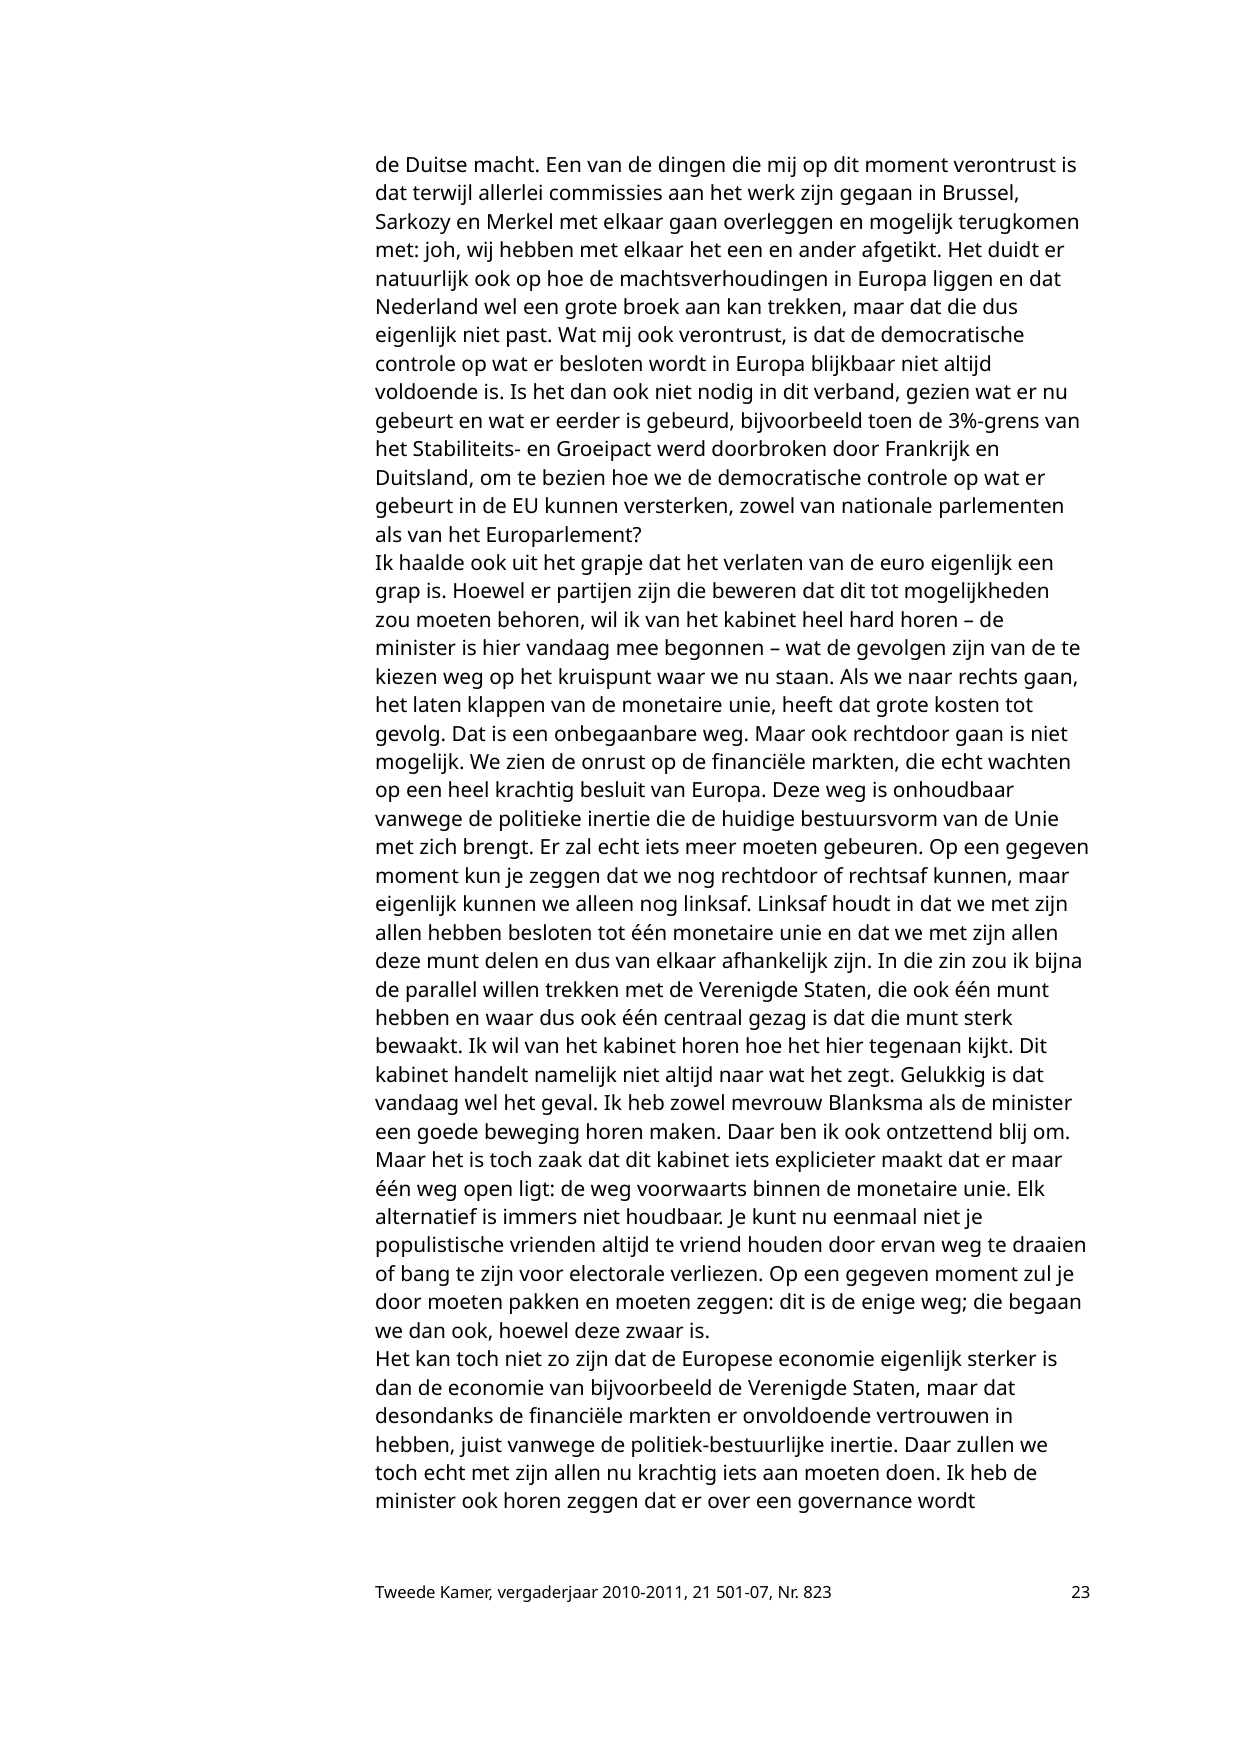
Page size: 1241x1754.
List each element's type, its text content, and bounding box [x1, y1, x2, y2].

text Het kan toch niet zo zijn dat de Europese economie eigenlijk sterker is dan de economie van bijvoorbeeld de Verenigde Staten, maar dat desondanks de financiële markten er onvoldoende vertrouwen in hebben, juist vanwege de politiek-bestuurlijke inertie. Daar zullen we toch echt met zijn allen nu krachtig iets aan moeten doen. Ik heb de minister ook horen zeggen dat er over een governance wordt [375, 1344, 1090, 1515]
text Ik haalde ook uit het grapje dat het verlaten van de euro eigenlijk een grap is. Hoewel er partijen zijn die beweren dat dit tot mogelijkheden zou moeten behoren, wil ik van het kabinet heel hard horen – de minister is hier vandaag mee begonnen – wat de gevolgen zijn van de te kiezen weg op het kruispunt waar we nu staan. Als we naar rechts gaan, het laten klappen van de monetaire unie, heeft dat grote kosten tot gevolg. Dat is een onbegaanbare weg. Maar ook rechtdoor gaan is niet mogelijk. We zien de onrust op de financiële markten, die echt wachten op een heel krachtig besluit van Europa. Deze weg is onhoudbaar vanwege de politieke inertie die de huidige bestuursvorm van de Unie met zich brengt. Er zal echt iets meer moeten gebeuren. Op een gegeven moment kun je zeggen dat we nog rechtdoor of rechtsaf kunnen, maar eigenlijk kunnen we alleen nog linksaf. Linksaf houdt in dat we met zijn allen hebben besloten tot één monetaire unie en dat we met zijn allen deze munt delen en dus van elkaar afhankelijk zijn. In die zin zou ik bijna de parallel willen trekken met de Verenigde Staten, die ook één munt hebben en waar dus ook één centraal gezag is dat die munt sterk bewaakt. Ik wil van het kabinet horen hoe het hier tegenaan kijkt. Dit kabinet handelt namelijk niet altijd naar wat het zegt. Gelukkig is dat vandaag wel het geval. Ik heb zowel mevrouw Blanksma als de minister een goede beweging horen maken. Daar ben ik ook ontzettend blij om. Maar het is toch zaak dat dit kabinet iets explicieter maakt dat er maar één weg open ligt: de weg voorwaarts binnen de monetaire unie. Elk alternatief is immers niet houdbaar. Je kunt nu eenmaal niet je populistische vrienden altijd te vriend houden door ervan weg te draaien of bang te zijn voor electorale verliezen. Op een gegeven moment zul je door moeten pakken en moeten zeggen: dit is de enige weg; die begaan we dan ook, hoewel deze zwaar is. [375, 548, 1090, 1344]
text de Duitse macht. Een van de dingen die mij op dit moment verontrust is dat terwijl allerlei commissies aan het werk zijn gegaan in Brussel, Sarkozy en Merkel met elkaar gaan overleggen en mogelijk terugkomen met: joh, wij hebben met elkaar het een en ander afgetikt. Het duidt er natuurlijk ook op hoe de machtsverhoudingen in Europa liggen en dat Nederland wel een grote broek aan kan trekken, maar dat die dus eigenlijk niet past. Wat mij ook verontrust, is dat de democratische controle op wat er besloten wordt in Europa blijkbaar niet altijd voldoende is. Is het dan ook niet nodig in dit verband, gezien wat er nu gebeurt en wat er eerder is gebeurd, bijvoorbeeld toen de 3%-grens van het Stabiliteits- en Groeipact werd doorbroken door Frankrijk en Duitsland, om te bezien hoe we de democratische controle op wat er gebeurt in de EU kunnen versterken, zowel van nationale parlementen als van het Europarlement? [375, 150, 1090, 548]
